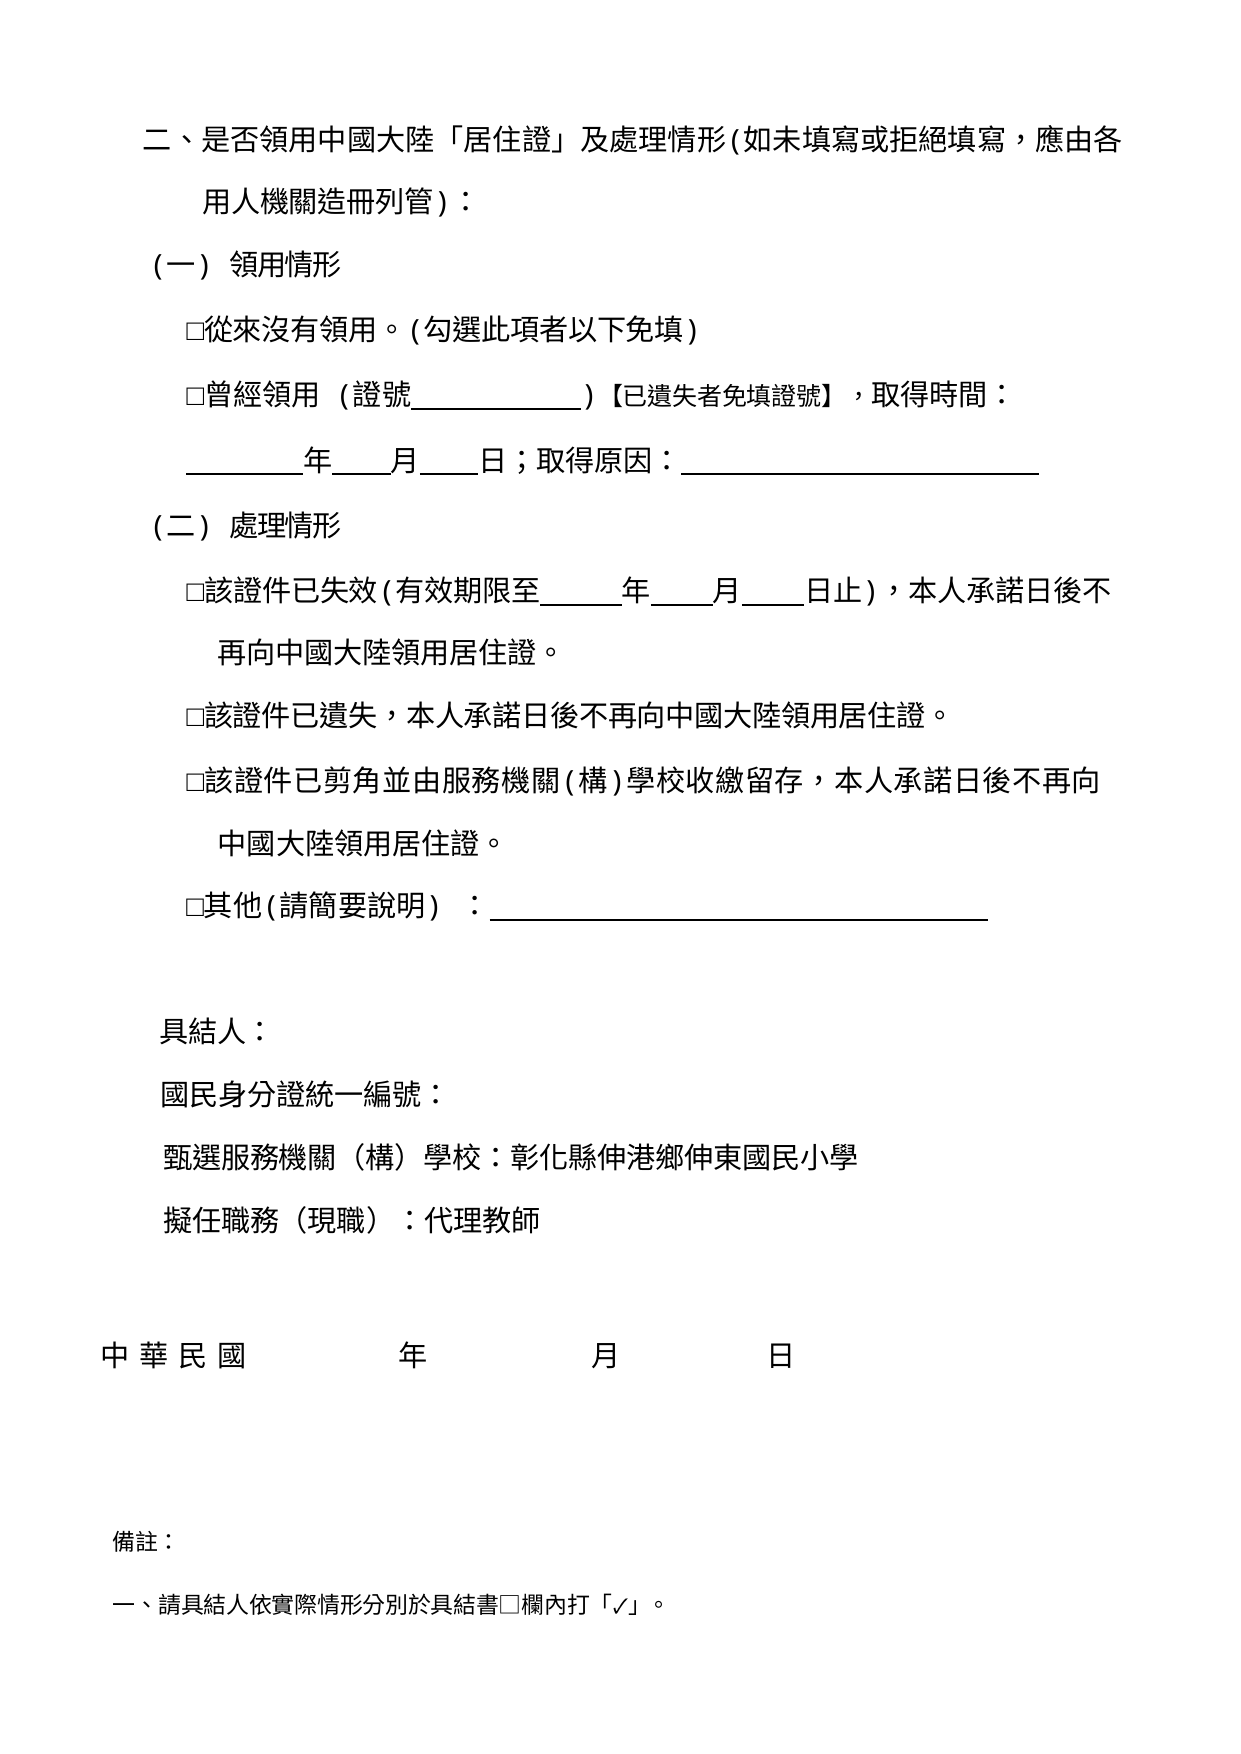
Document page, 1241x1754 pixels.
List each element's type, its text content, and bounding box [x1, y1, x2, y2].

text 國民身分證統一編號： [100, 1051, 679, 1113]
text □從來沒有領用。(勾選此項者以下免填) [186, 286, 1140, 349]
text 中華民國 年 月 日 [100, 1312, 1140, 1374]
text (二) 處理情形 [149, 482, 1140, 544]
text 具結人： [100, 988, 1029, 1050]
text 年 月 日；取得原因： [186, 417, 1140, 479]
text □該證件已遺失，本人承諾日後不再向中國大陸領用居住證。 [186, 672, 1140, 735]
text 甄選服務機關（構）學校：彰化縣伸港鄉伸東國民小學 [100, 1114, 1140, 1176]
text □該證件已剪角並由服務機關(構)學校收繳留存，本人承諾日後不再向中國大陸領用居住證。 [186, 737, 1128, 862]
text 二、是否領用中國大陸「居住證」及處理情形(如未填寫或拒絕填寫，應由各用人機關造冊列管)： [143, 96, 1128, 221]
text (一) 領用情形 [149, 221, 1140, 283]
text □曾經領用 (證號 )【已遺失者免填證號】，取得時間： [186, 351, 1140, 414]
text □其他(請簡要說明) ： [186, 862, 1029, 925]
text 擬任職務（現職）：代理教師 [100, 1177, 679, 1239]
text 一、請具結人依實際情形分別於具結書□欄內打「🗸」。 [113, 1562, 1140, 1624]
text 備註： [113, 1499, 1140, 1562]
text □該證件已失效(有效期限至 年 月 日止)，本人承諾日後不再向中國大陸領用居住證。 [186, 547, 1129, 672]
